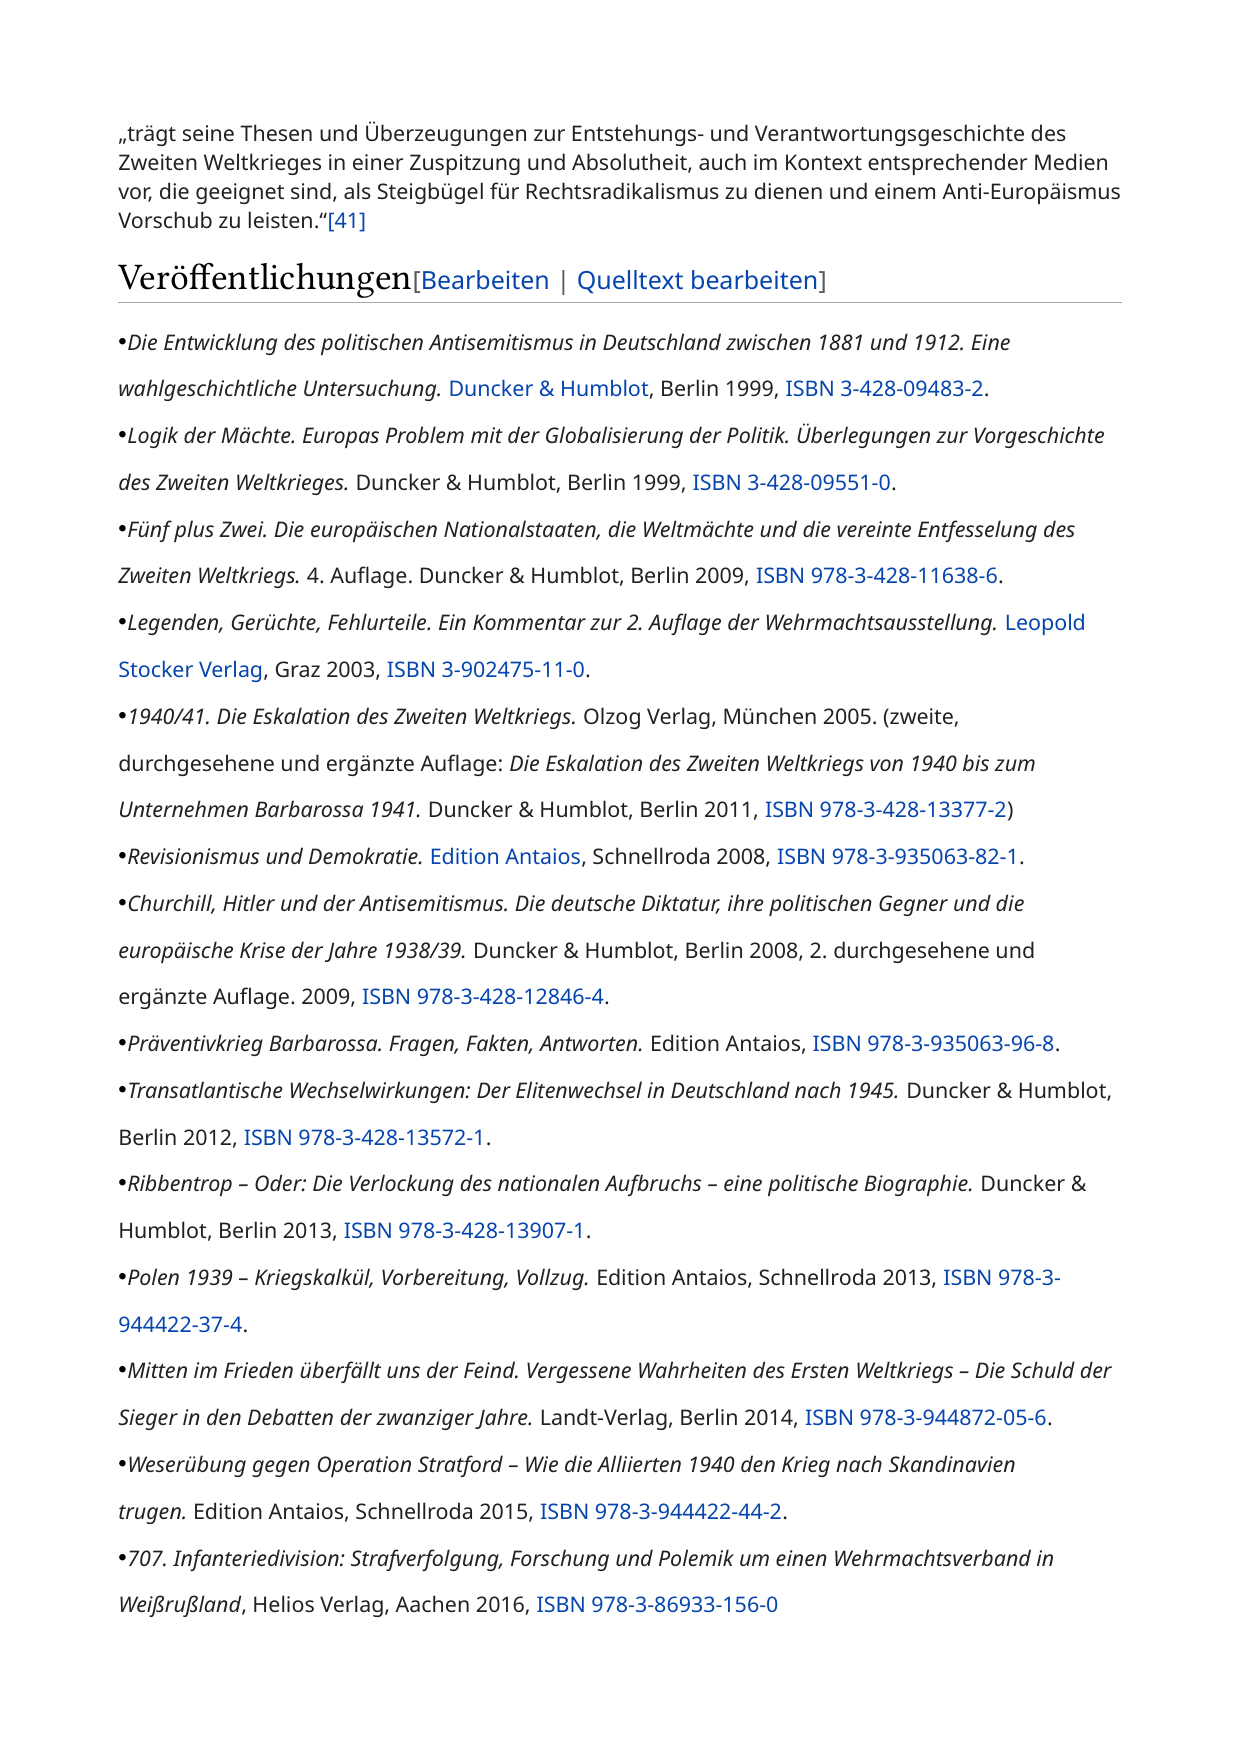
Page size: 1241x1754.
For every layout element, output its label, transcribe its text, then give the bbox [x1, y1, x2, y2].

list Weserübung gegen Operation Stratford – Wie die Alliierten 1940 den Krieg nach Skandinavien trugen. Edition Antaios, Schnellroda 2015, ISBN 978-3-944422-44-2. [118, 1449, 1122, 1526]
list Die Entwicklung des politischen Antisemitismus in Deutschland zwischen 1881 und 1912. Eine wahlgeschichtliche Untersuchung. Duncker & Humblot, Berlin 1999, ISBN 3-428-09483-2. [118, 327, 1122, 403]
list Ribbentrop – Oder: Die Verlockung des nationalen Aufbruchs – eine politische Biographie. Duncker & Humblot, Berlin 2013, ISBN 978-3-428-13907-1. [118, 1169, 1122, 1245]
list 707. Infanteriedivision: Strafverfolgung, Forschung und Polemik um einen Wehrmachtsverband in Weißrußland, Helios Verlag, Aachen 2016, ISBN 978-3-86933-156-0 [118, 1543, 1122, 1619]
list Mitten im Frieden überfällt uns der Feind. Vergessene Wahrheiten des Ersten Weltkriegs – Die Schuld der Sieger in den Debatten der zwanziger Jahre. Landt-Verlag, Berlin 2014, ISBN 978-3-944872-05-6. [118, 1356, 1122, 1432]
list Revisionismus und Demokratie. Edition Antaios, Schnellroda 2008, ISBN 978-3-935063-82-1. [118, 842, 1122, 871]
list Churchill, Hitler und der Antisemitismus. Die deutsche Diktatur, ihre politischen Gegner und die europäische Krise der Jahre 1938/39. Duncker & Humblot, Berlin 2008, 2. durchgesehene und ergänzte Auflage. 2009, ISBN 978-3-428-12846-4. [118, 888, 1122, 1011]
subtitle Veröffentlichungen[Bearbeiten | Quelltext bearbeiten] [118, 256, 1122, 302]
list 1940/41. Die Eskalation des Zweiten Weltkriegs. Olzog Verlag, München 2005. (zweite, durchgesehene und ergänzte Auflage: Die Eskalation des Zweiten Weltkriegs von 1940 bis zum Unternehmen Barbarossa 1941. Duncker & Humblot, Berlin 2011, ISBN 978-3-428-13377-2) [118, 701, 1122, 824]
list Präventivkrieg Barbarossa. Fragen, Fakten, Antworten. Edition Antaios, ISBN 978-3-935063-96-8. [118, 1029, 1122, 1058]
list Transatlantische Wechselwirkungen: Der Elitenwechsel in Deutschland nach 1945. Duncker & Humblot, Berlin 2012, ISBN 978-3-428-13572-1. [118, 1075, 1122, 1151]
list Legenden, Gerüchte, Fehlurteile. Ein Kommentar zur 2. Auflage der Wehrmachtsausstellung. Leopold Stocker Verlag, Graz 2003, ISBN 3-902475-11-0. [118, 608, 1122, 684]
list Logik der Mächte. Europas Problem mit der Globalisierung der Politik. Überlegungen zur Vorgeschichte des Zweiten Weltkrieges. Duncker & Humblot, Berlin 1999, ISBN 3-428-09551-0. [118, 421, 1122, 497]
list „trägt seine Thesen und Überzeugungen zur Entstehungs- und Verantwortungsgeschichte des Zweiten Weltkrieges in einer Zuspitzung und Absolutheit, auch im Kontext entsprechender Medien vor, die geeignet sind, als Steigbügel für Rechtsradikalismus zu dienen und einem Anti-Europäismus Vorschub zu leisten.“[41] [118, 118, 1122, 235]
list Polen 1939 – Kriegskalkül, Vorbereitung, Vollzug. Edition Antaios, Schnellroda 2013, ISBN 978-3-944422-37-4. [118, 1262, 1122, 1338]
list Fünf plus Zwei. Die europäischen Nationalstaaten, die Weltmächte und die vereinte Entfesselung des Zweiten Weltkriegs. 4. Auflage. Duncker & Humblot, Berlin 2009, ISBN 978-3-428-11638-6. [118, 514, 1122, 590]
